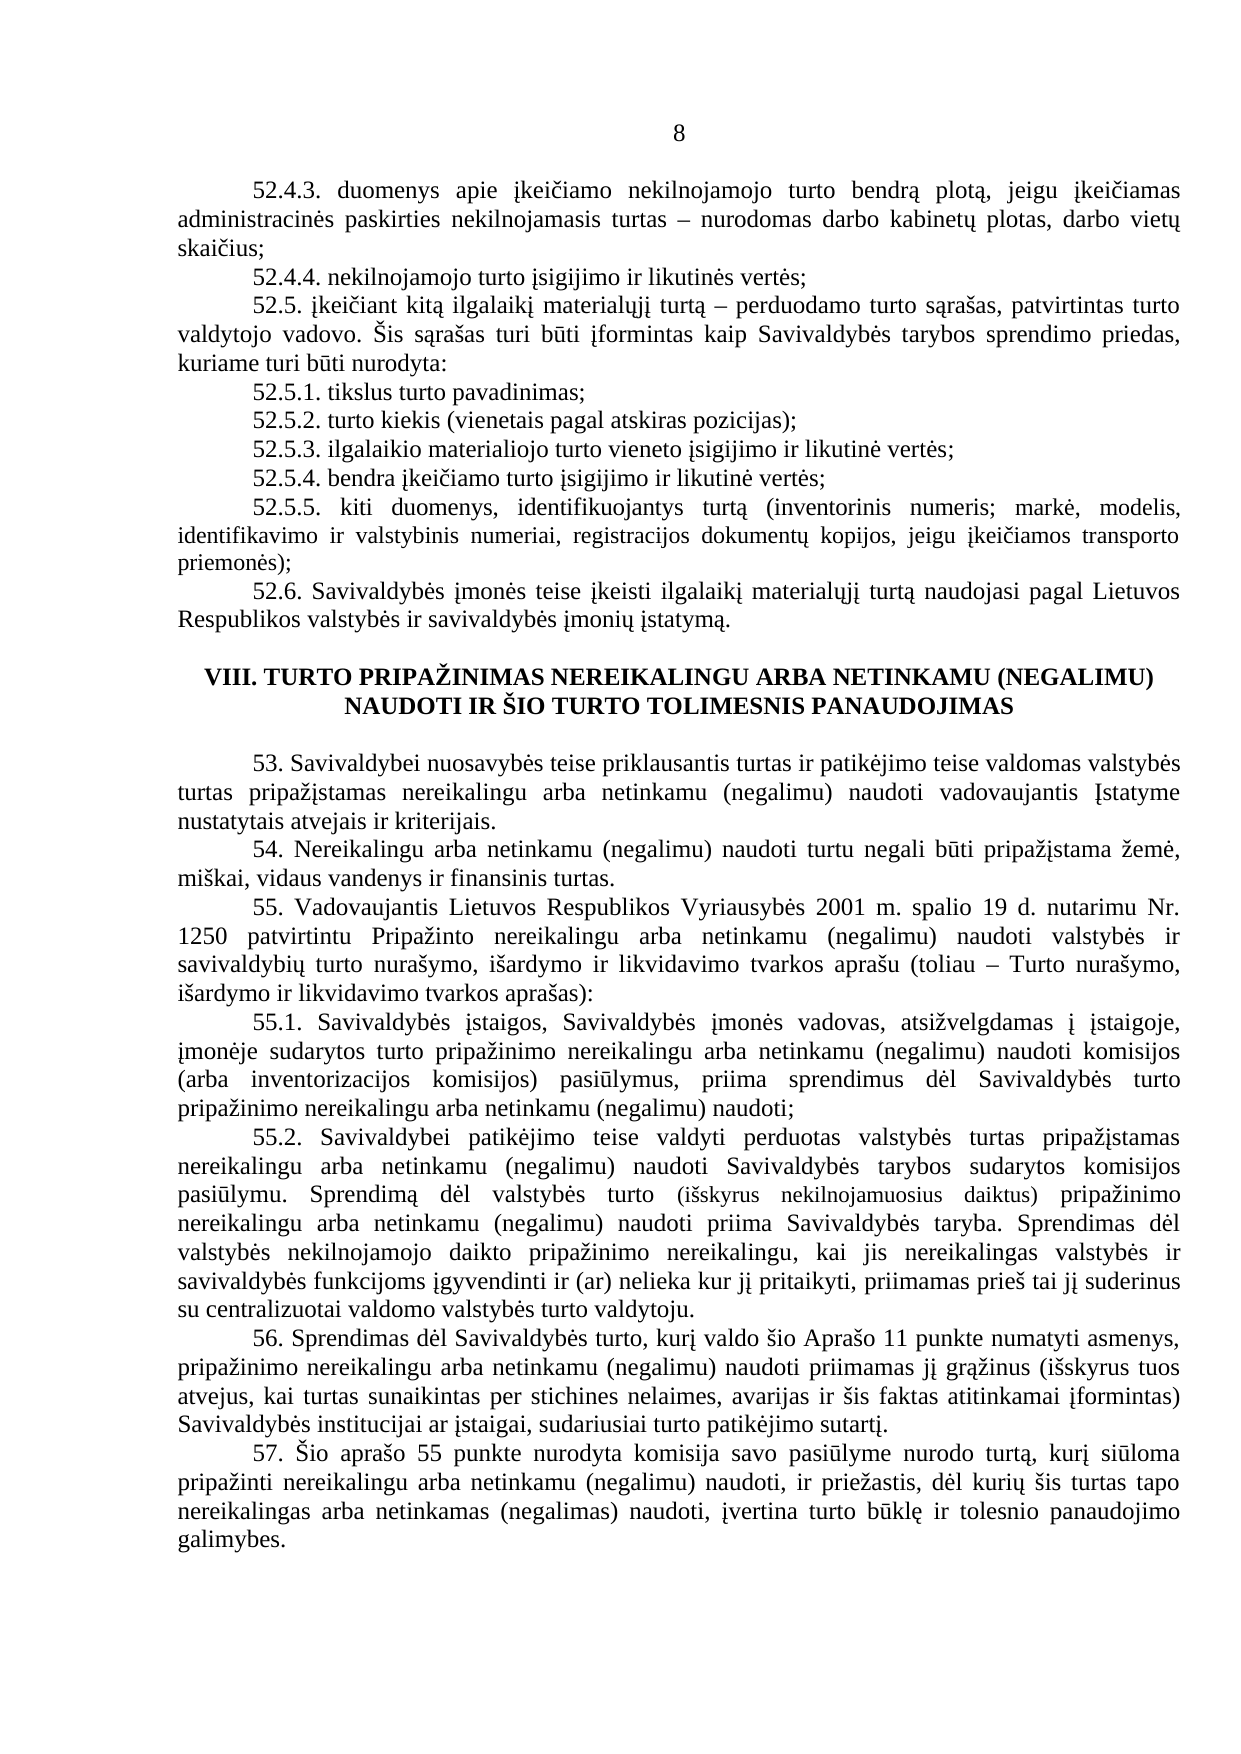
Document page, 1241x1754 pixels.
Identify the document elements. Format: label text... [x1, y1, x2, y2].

text 52.5.5. kiti duomenys, identifikuojantys turtą (inventorinis numeris; markė, modelis, identifikavimo ir valstybinis numeriai, registracijos dokumentų kopijos, jeigu įkeičiamos transporto priemonės); [177, 492, 1181, 576]
text 54. Nereikalingu arba netinkamu (negalimu) naudoti turtu negali būti pripažįstama žemė, miškai, vidaus vandenys ir finansinis turtas. [177, 834, 1181, 892]
text 52.4.4. nekilnojamojo turto įsigijimo ir likutinės vertės; [177, 262, 1181, 291]
text 55.1. Savivaldybės įstaigos, Savivaldybės įmonės vadovas, atsižvelgdamas į įstaigoje, įmonėje sudarytos turto pripažinimo nereikalingu arba netinkamu (negalimu) naudoti komisijos (arba inventorizacijos komisijos) pasiūlymus, priima sprendimus dėl Savivaldybės turto pripažinimo nereikalingu arba netinkamu (negalimu) naudoti; [177, 1007, 1181, 1122]
text 52.5.2. turto kiekis (vienetais pagal atskiras pozicijas); [177, 406, 1181, 434]
text 52.5.4. bendra įkeičiamo turto įsigijimo ir likutinė vertės; [177, 463, 1181, 492]
text 55.2. Savivaldybei patikėjimo teise valdyti perduotas valstybės turtas pripažįstamas nereikalingu arba netinkamu (negalimu) naudoti Savivaldybės tarybos sudarytos komisijos pasiūlymu. Sprendimą dėl valstybės turto (išskyrus nekilnojamuosius daiktus) pripažinimo nereikalingu arba netinkamu (negalimu) naudoti priima Savivaldybės taryba. Sprendimas dėl valstybės nekilnojamojo daikto pripažinimo nereikalingu, kai jis nereikalingas valstybės ir savivaldybės funkcijoms įgyvendinti ir (ar) nelieka kur jį pritaikyti, priimamas prieš tai jį suderinus su centralizuotai valdomo valstybės turto valdytoju. [177, 1122, 1181, 1323]
text 57. Šio aprašo 55 punkte nurodyta komisija savo pasiūlyme nurodo turtą, kurį siūloma pripažinti nereikalingu arba netinkamu (negalimu) naudoti, ir priežastis, dėl kurių šis turtas tapo nereikalingas arba netinkamas (negalimas) naudoti, įvertina turto būklę ir tolesnio panaudojimo galimybes. [177, 1438, 1181, 1553]
text 56. Sprendimas dėl Savivaldybės turto, kurį valdo šio Aprašo 11 punkte numatyti asmenys, pripažinimo nereikalingu arba netinkamu (negalimu) naudoti priimamas jį grąžinus (išskyrus tuos atvejus, kai turtas sunaikintas per stichines nelaimes, avarijas ir šis faktas atitinkamai įformintas) Savivaldybės institucijai ar įstaigai, sudariusiai turto patikėjimo sutartį. [177, 1323, 1181, 1438]
text 55. Vadovaujantis Lietuvos Respublikos Vyriausybės 2001 m. spalio 19 d. nutarimu Nr. 1250 patvirtintu Pripažinto nereikalingu arba netinkamu (negalimu) naudoti valstybės ir savivaldybių turto nurašymo, išardymo ir likvidavimo tvarkos aprašu (toliau – Turto nurašymo, išardymo ir likvidavimo tvarkos aprašas): [177, 892, 1181, 1007]
text 52.5.1. tikslus turto pavadinimas; [177, 377, 1181, 406]
text VIII. TURTO PRIPAŽINIMAS NEREIKALINGU ARBA NETINKAMU (NEGALIMU) NAUDOTI ir šio turto tolimesnis panaudojimas [177, 662, 1181, 719]
text 52.5.3. ilgalaikio materialiojo turto vieneto įsigijimo ir likutinė vertės; [177, 434, 1181, 463]
text 52.4.3. duomenys apie įkeičiamo nekilnojamojo turto bendrą plotą, jeigu įkeičiamas administracinės paskirties nekilnojamasis turtas – nurodomas darbo kabinetų plotas, darbo vietų skaičius; [177, 176, 1181, 262]
text 53. Savivaldybei nuosavybės teise priklausantis turtas ir patikėjimo teise valdomas valstybės turtas pripažįstamas nereikalingu arba netinkamu (negalimu) naudoti vadovaujantis Įstatyme nustatytais atvejais ir kriterijais. [177, 748, 1181, 834]
text 52.5. įkeičiant kitą ilgalaikį materialųjį turtą – perduodamo turto sąrašas, patvirtintas turto valdytojo vadovo. Šis sąrašas turi būti įformintas kaip Savivaldybės tarybos sprendimo priedas, kuriame turi būti nurodyta: [177, 291, 1181, 377]
text 52.6. Savivaldybės įmonės teise įkeisti ilgalaikį materialųjį turtą naudojasi pagal Lietuvos Respublikos valstybės ir savivaldybės įmonių įstatymą. [177, 576, 1181, 633]
